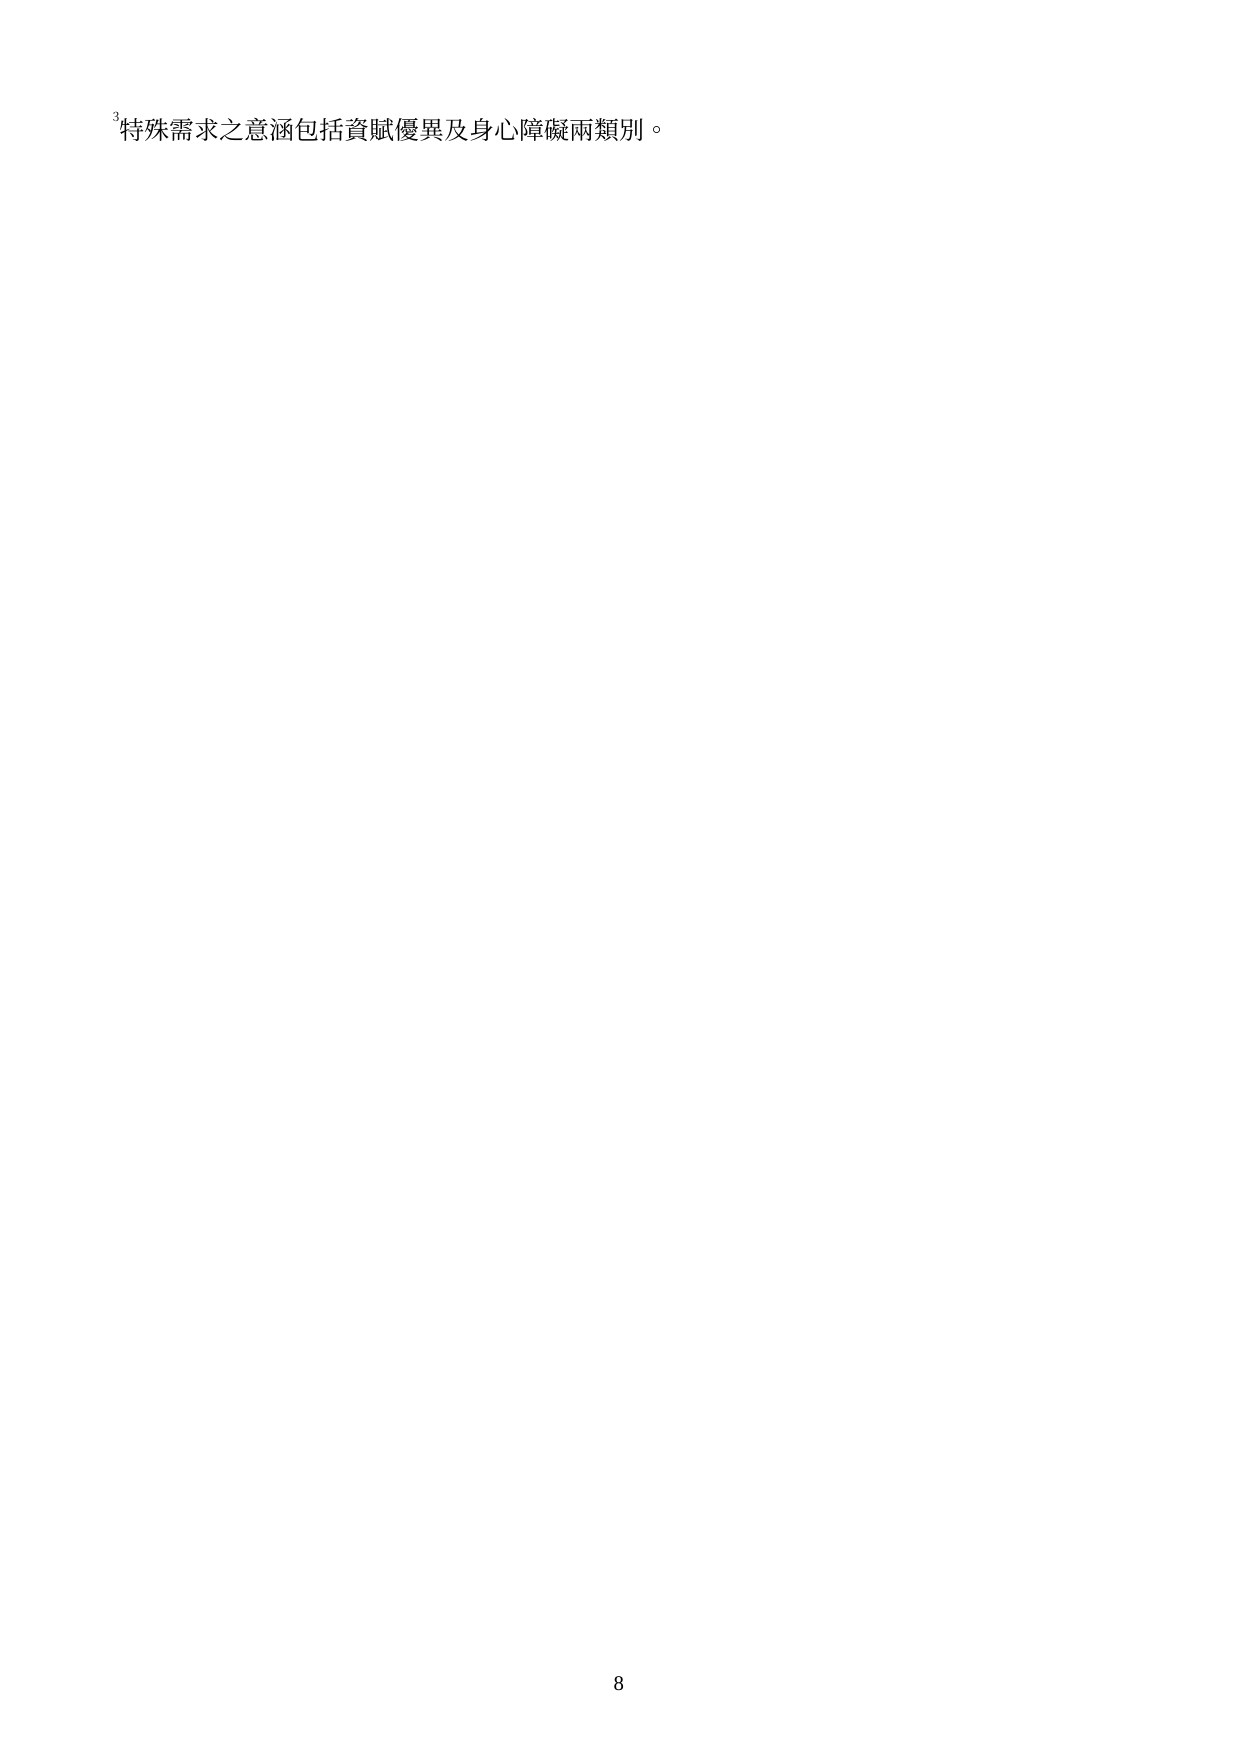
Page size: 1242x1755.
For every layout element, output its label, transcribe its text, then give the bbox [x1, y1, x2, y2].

text 3特殊需求之意涵包括資賦優異及身心障礙兩類別。 [112, 114, 676, 147]
